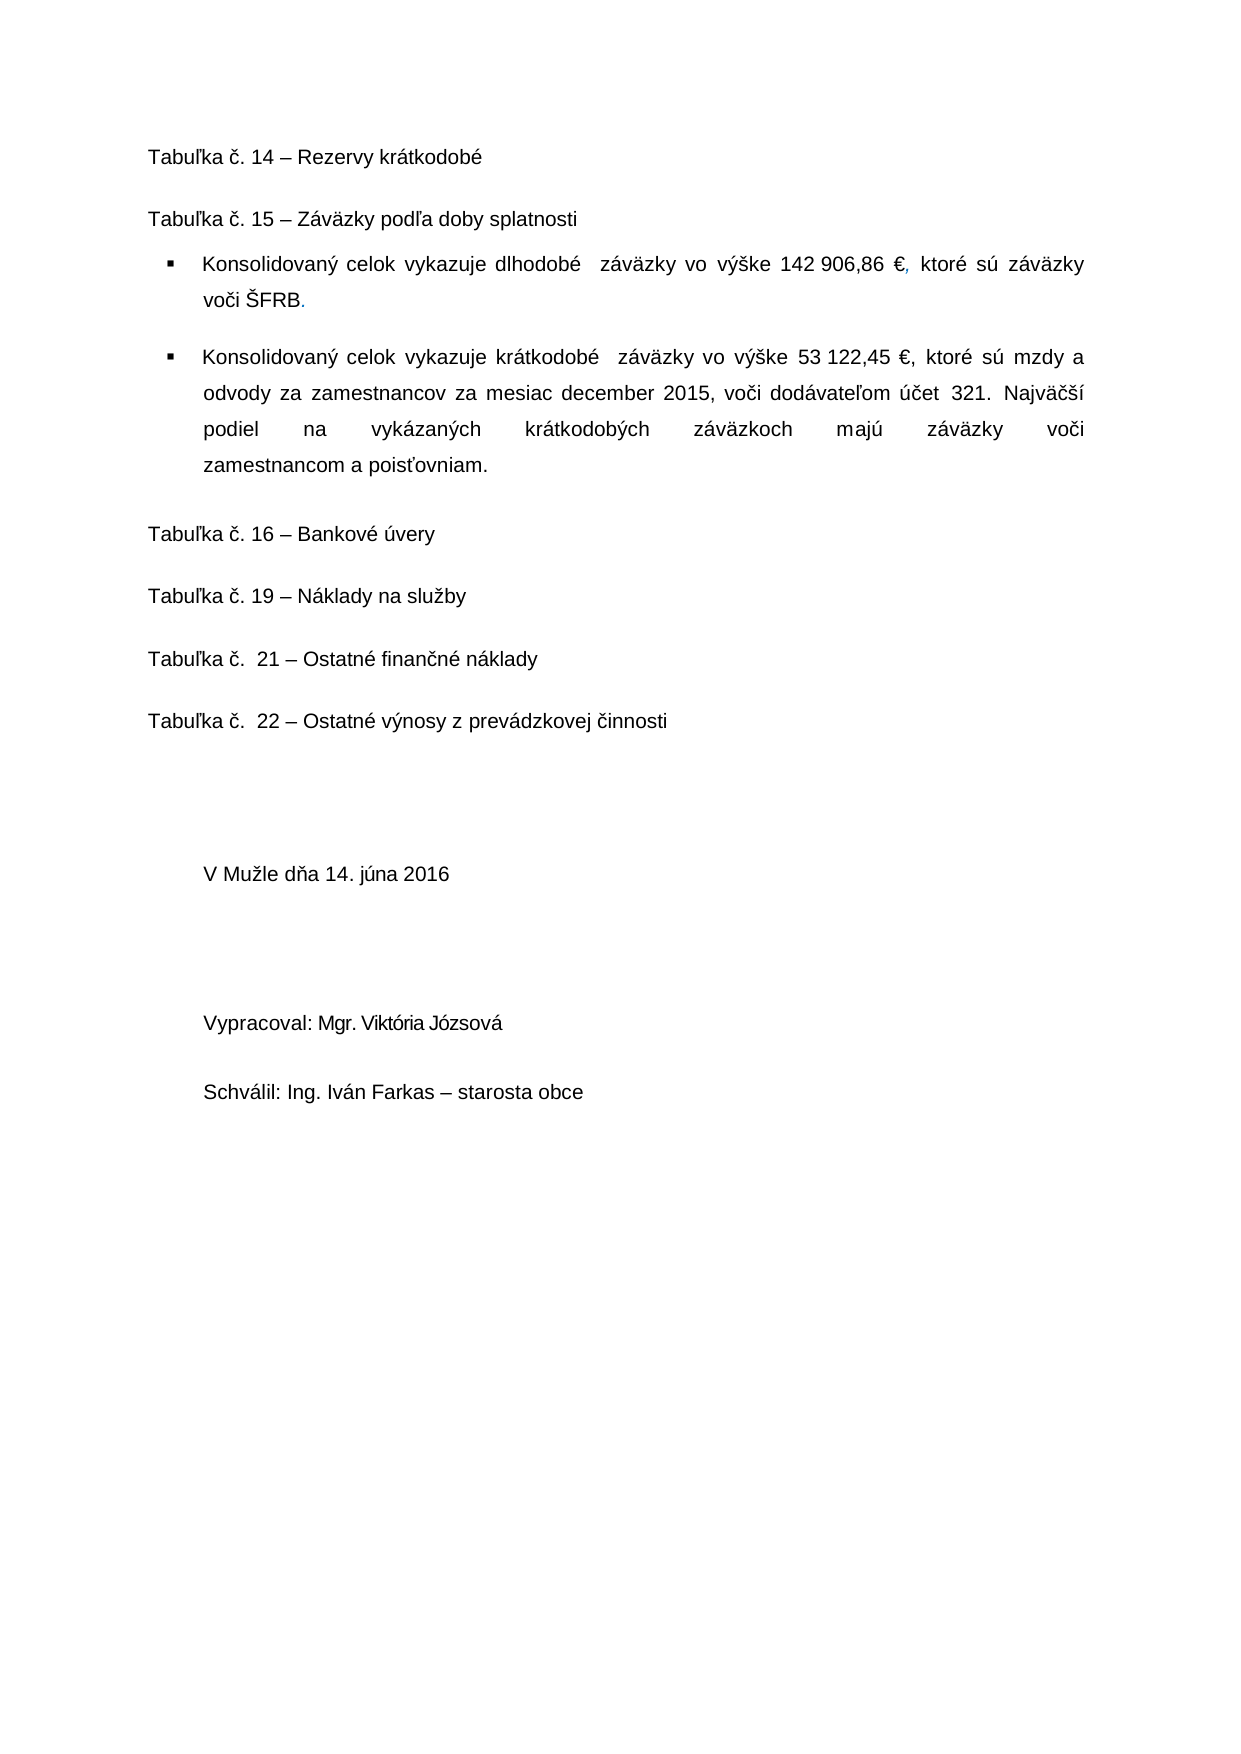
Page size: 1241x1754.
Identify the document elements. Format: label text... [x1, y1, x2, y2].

text V Mužle dňa 14. júna 2016 [203, 862, 1093, 886]
text  Konsolidovaný celok vykazuje dlhodobé záväzky vo výške 142 906,86 €, ktoré sú záväzky voči ŠFRB. [166, 252, 1084, 312]
text Schválil: Ing. Iván Farkas – starosta obce [203, 1080, 1093, 1104]
text Vypracoval: Mgr. Viktória Józsová [203, 1011, 1093, 1034]
text  Konsolidovaný celok vykazuje krátkodobé záväzky vo výške 53 122,45 €, ktoré sú mzdy a odvody za zamestnancov za mesiac december 2015, voči dodávateľom účet 321. Najväčší podiel na vykázaných krátkodobých záväzkoch majú záväzky voči zamestnancom a poisťovniam. [166, 345, 1084, 477]
text Tabuľka č. 16 – Bankové úvery [148, 524, 1093, 545]
text Tabuľka č. 22 – Ostatné výnosy z prevádzkovej činnosti [148, 712, 1093, 733]
text Tabuľka č. 19 – Náklady na služby [148, 587, 1093, 608]
text Tabuľka č. 21 – Ostatné finančné náklady [148, 649, 1093, 670]
text Tabuľka č. 14 – Rezervy krátkodobé [148, 148, 1093, 168]
text Tabuľka č. 15 – Záväzky podľa doby splatnosti [148, 210, 1093, 231]
